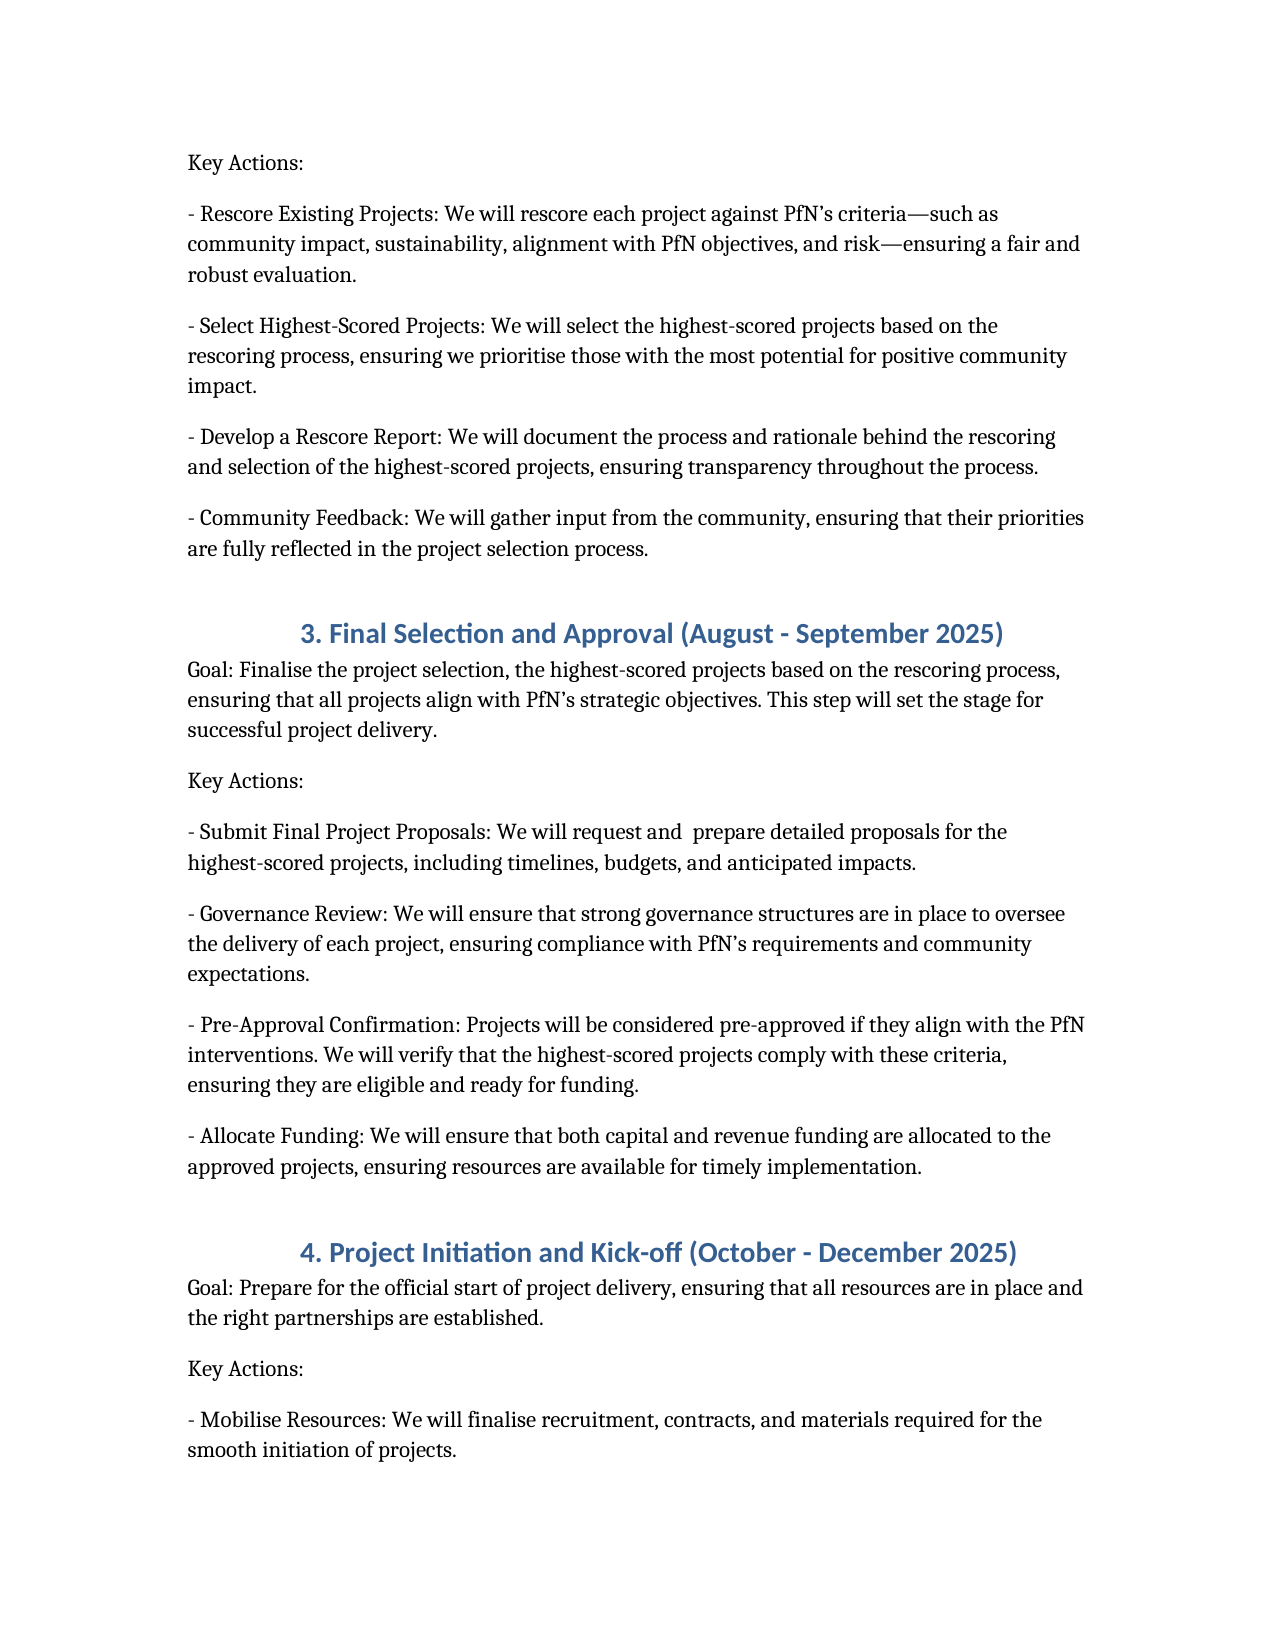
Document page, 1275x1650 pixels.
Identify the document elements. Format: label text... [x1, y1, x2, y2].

text - Pre-Approval Confirmation: Projects will be considered pre-approved if they align with the PfN interventions. We will verify that the highest-scored projects comply with these criteria, ensuring they are eligible and ready for funding. [187, 1012, 1087, 1098]
text Key Actions: [187, 1356, 1087, 1382]
text Goal: Prepare for the official start of project delivery, ensuring that all resources are in place and the right partnerships are established. [187, 1274, 1087, 1331]
subtitle 4. Project Initiation and Kick-off (October - December 2025) [262, 1234, 1087, 1269]
text - Rescore Existing Projects: We will rescore each project against PfN’s criteria—such as community impact, sustainability, alignment with PfN objectives, and risk—ensuring a fair and robust evaluation. [187, 201, 1087, 288]
text - Governance Review: We will ensure that strong governance structures are in place to oversee the delivery of each project, ensuring compliance with PfN’s requirements and community expectations. [187, 900, 1087, 987]
text Key Actions: [187, 150, 1087, 176]
text - Develop a Rescore Report: We will document the process and rationale behind the rescoring and selection of the highest-scored projects, ensuring transparency throughout the process. [187, 424, 1087, 481]
text - Select Highest-Scored Projects: We will select the highest-scored projects based on the rescoring process, ensuring we prioritise those with the most potential for positive community impact. [187, 312, 1087, 399]
text - Mobilise Resources: We will finalise recruitment, contracts, and materials required for the smooth initiation of projects. [187, 1407, 1087, 1463]
text Key Actions: [187, 768, 1087, 794]
subtitle 3. Final Selection and Approval (August - September 2025) [262, 616, 1087, 651]
text - Community Feedback: We will gather input from the community, ensuring that their priorities are fully reflected in the project selection process. [187, 505, 1087, 562]
text Goal: Finalise the project selection, the highest-scored projects based on the rescoring process, ensuring that all projects align with PfN’s strategic objectives. This step will set the stage for successful project delivery. [187, 657, 1087, 743]
text - Allocate Funding: We will ensure that both capital and revenue funding are allocated to the approved projects, ensuring resources are available for timely implementation. [187, 1123, 1087, 1180]
text - Submit Final Project Proposals: We will request and prepare detailed proposals for the highest-scored projects, including timelines, budgets, and anticipated impacts. [187, 819, 1087, 876]
